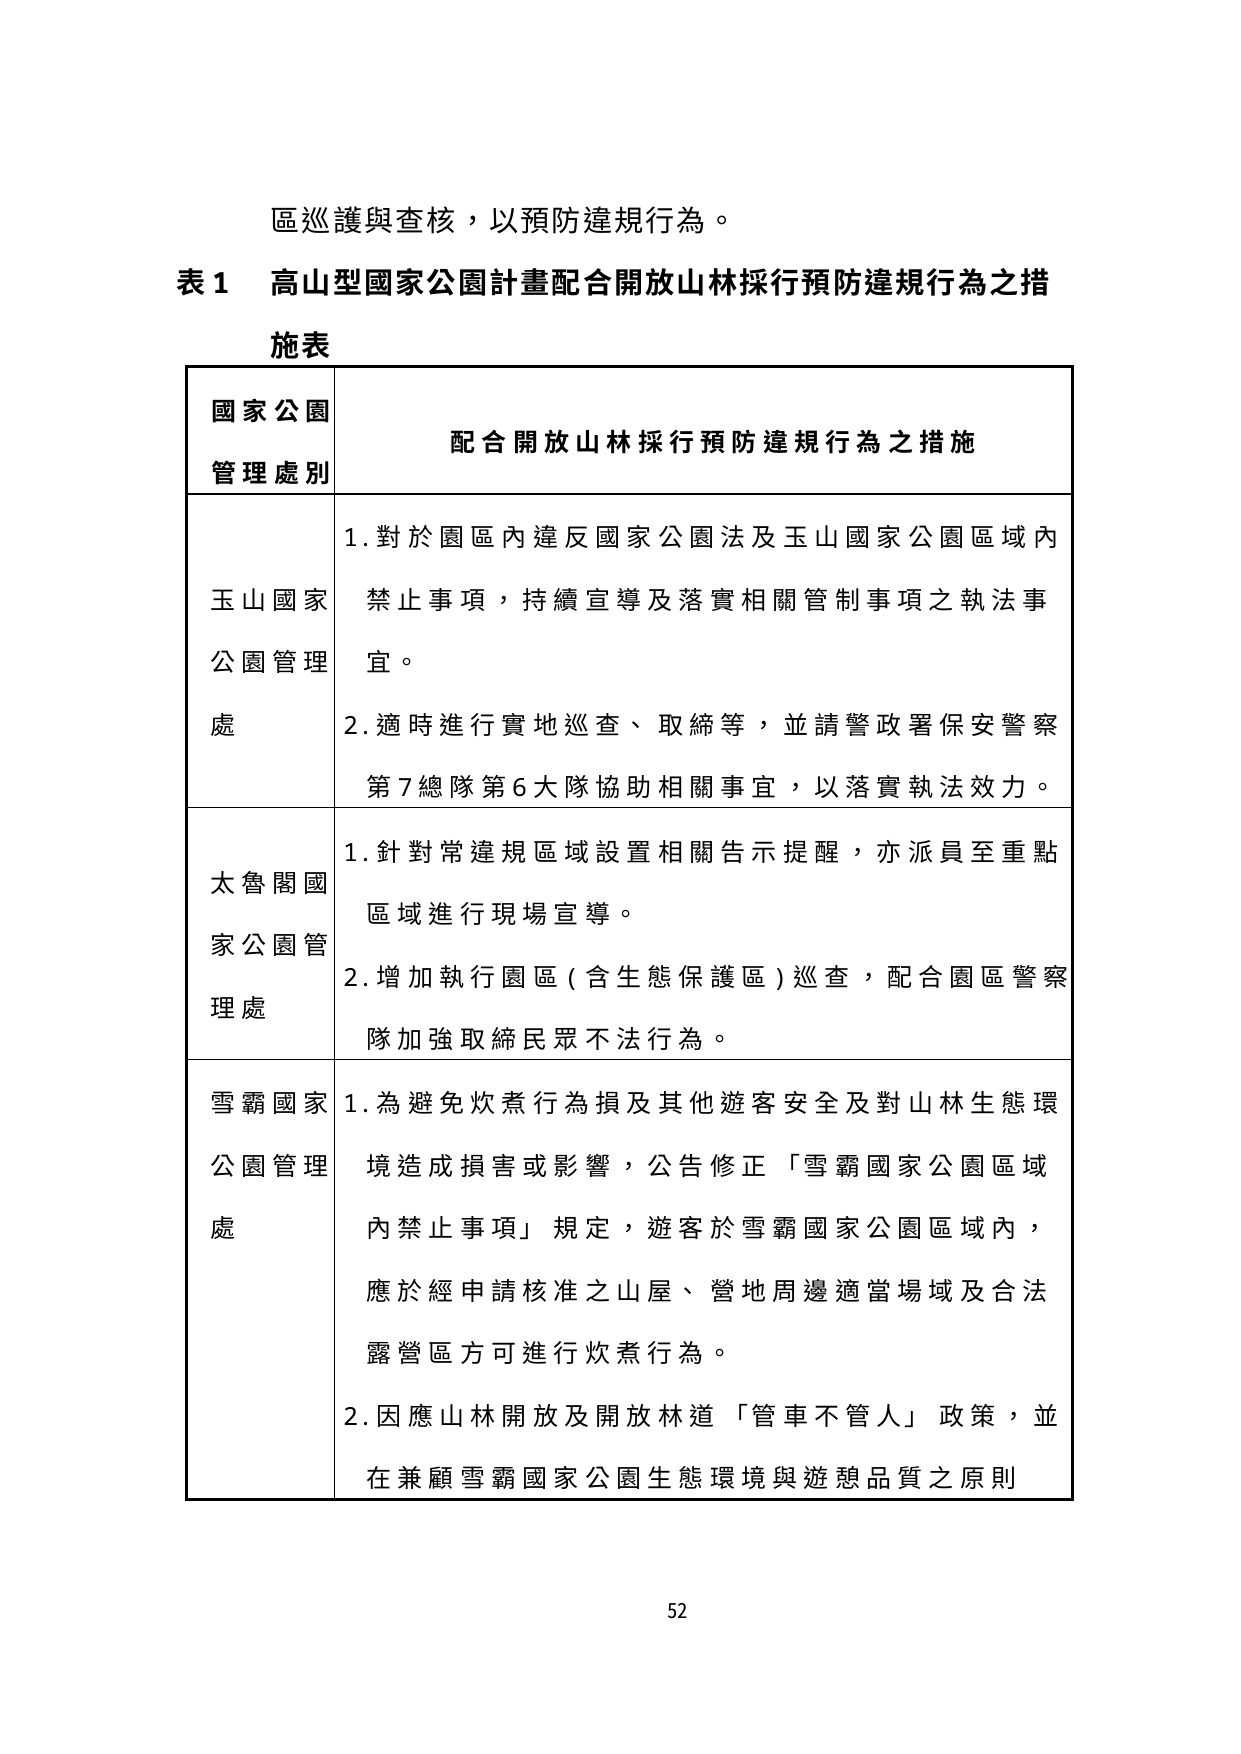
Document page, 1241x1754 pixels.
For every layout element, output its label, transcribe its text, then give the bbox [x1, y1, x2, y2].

table_cell 太魯閣國家公園管理處 [188, 808, 334, 1058]
table_cell 1.對於園區內違反國家公園法及玉山國家公園區域內禁止事項，持續宣導及落實相關管制事項之執法事宜。 2.適時進行實地巡查、取締等，並請警政署保安警察第7總隊第6大隊協助相關事宜，以落實執法效力。 [335, 495, 1071, 807]
table_header 國家公園管理處別 [188, 368, 334, 493]
table_cell 1.為避免炊煮行為損及其他遊客安全及對山林生態環境造成損害或影響，公告修正「雪霸國家公園區域內禁止事項」規定，遊客於雪霸國家公園區域內，應於經申請核准之山屋、營地周邊適當場域及合法露營區方可進行炊煮行為。 2.因應山林開放及開放林道「管車不管人」政策，並在兼顧雪霸國家公園生態環境與遊憩品質之原則 [335, 1060, 1071, 1497]
table_cell 雪霸國家公園管理處 [188, 1060, 334, 1497]
table_header 配合開放山林採行預防違規行為之措施 [335, 368, 1071, 493]
table_cell 1.針對常違規區域設置相關告示提醒，亦派員至重點區域進行現場宣導。 2.增加執行園區(含生態保護區)巡查，配合園區警察隊加強取締民眾不法行為。 [335, 808, 1071, 1058]
text 表1 高山型國家公園計畫配合開放山林採行預防違規行為之措施表 [176, 240, 1061, 365]
table_cell 玉山國家公園管理處 [188, 495, 334, 807]
text 區巡護與查核，以預防違規行為。 [264, 177, 1061, 240]
